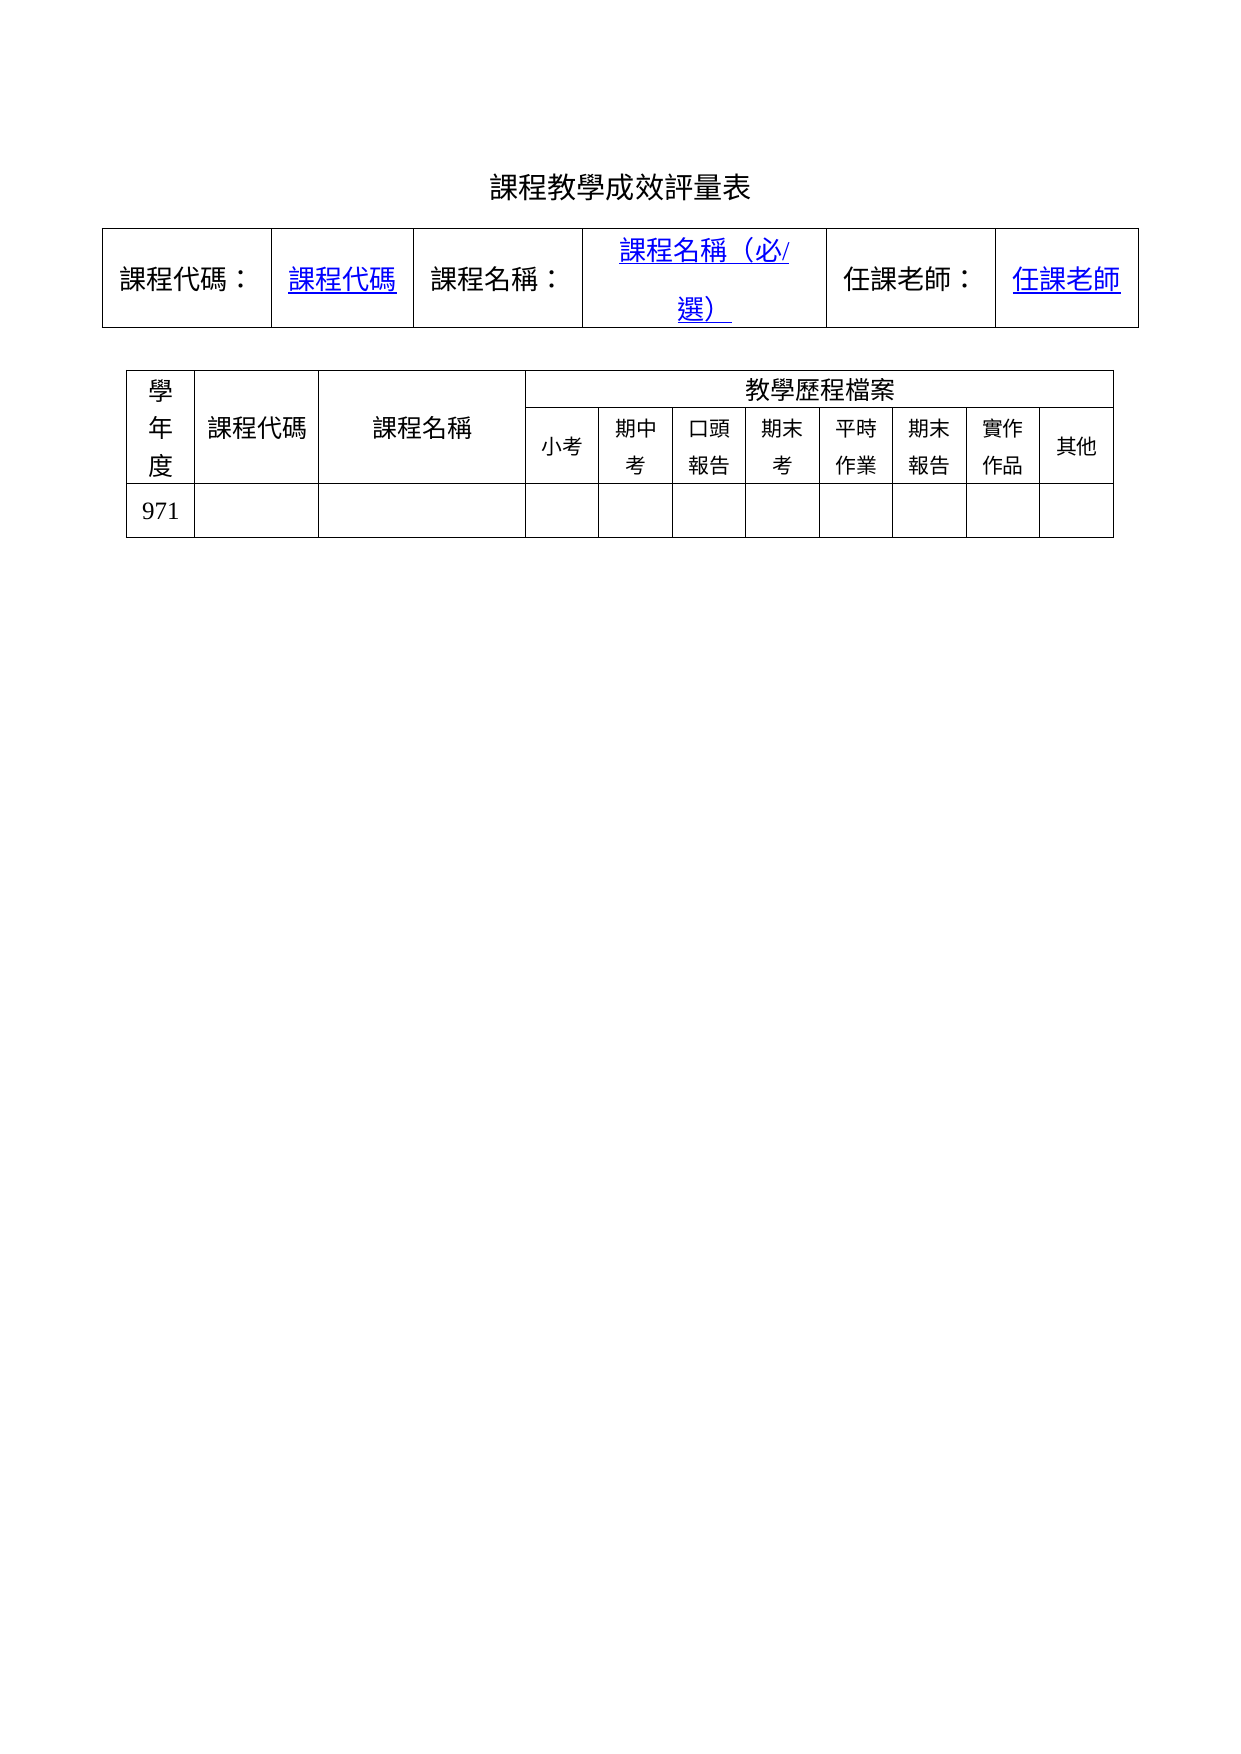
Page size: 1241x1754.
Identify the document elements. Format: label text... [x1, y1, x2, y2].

table_cell 971 [127, 484, 194, 537]
table_cell 小考 [526, 408, 598, 483]
table_cell [967, 484, 1039, 537]
table_cell 期末報告 [893, 408, 966, 483]
table_cell [893, 484, 966, 537]
table_cell 實作作品 [967, 408, 1039, 483]
table_header 課程名稱（必/選） [583, 229, 826, 327]
table_cell [599, 484, 672, 537]
table_header 課程代碼： [103, 229, 271, 327]
table_cell [1040, 484, 1113, 537]
table_header 課程名稱： [414, 229, 582, 327]
table_cell [319, 484, 525, 537]
table_cell 期中考 [599, 408, 672, 483]
table_cell [746, 484, 819, 537]
table_cell 口頭報告 [673, 408, 745, 483]
table_cell [195, 484, 318, 537]
table_cell [820, 484, 892, 537]
table_header 學年度 [127, 371, 194, 483]
table_cell [526, 484, 598, 537]
table_cell 平時作業 [820, 408, 892, 483]
table_header 任課老師 [996, 229, 1138, 327]
text 課程教學成效評量表 [187, 164, 1053, 207]
table_header 教學歷程檔案 [526, 371, 1113, 407]
table_header 任課老師： [827, 229, 995, 327]
table_header 課程代碼 [195, 371, 318, 483]
table_header 課程代碼 [272, 229, 413, 327]
table_cell [673, 484, 745, 537]
table_cell 期末考 [746, 408, 819, 483]
table_header 課程名稱 [319, 371, 525, 483]
table_cell 其他 [1040, 408, 1113, 483]
